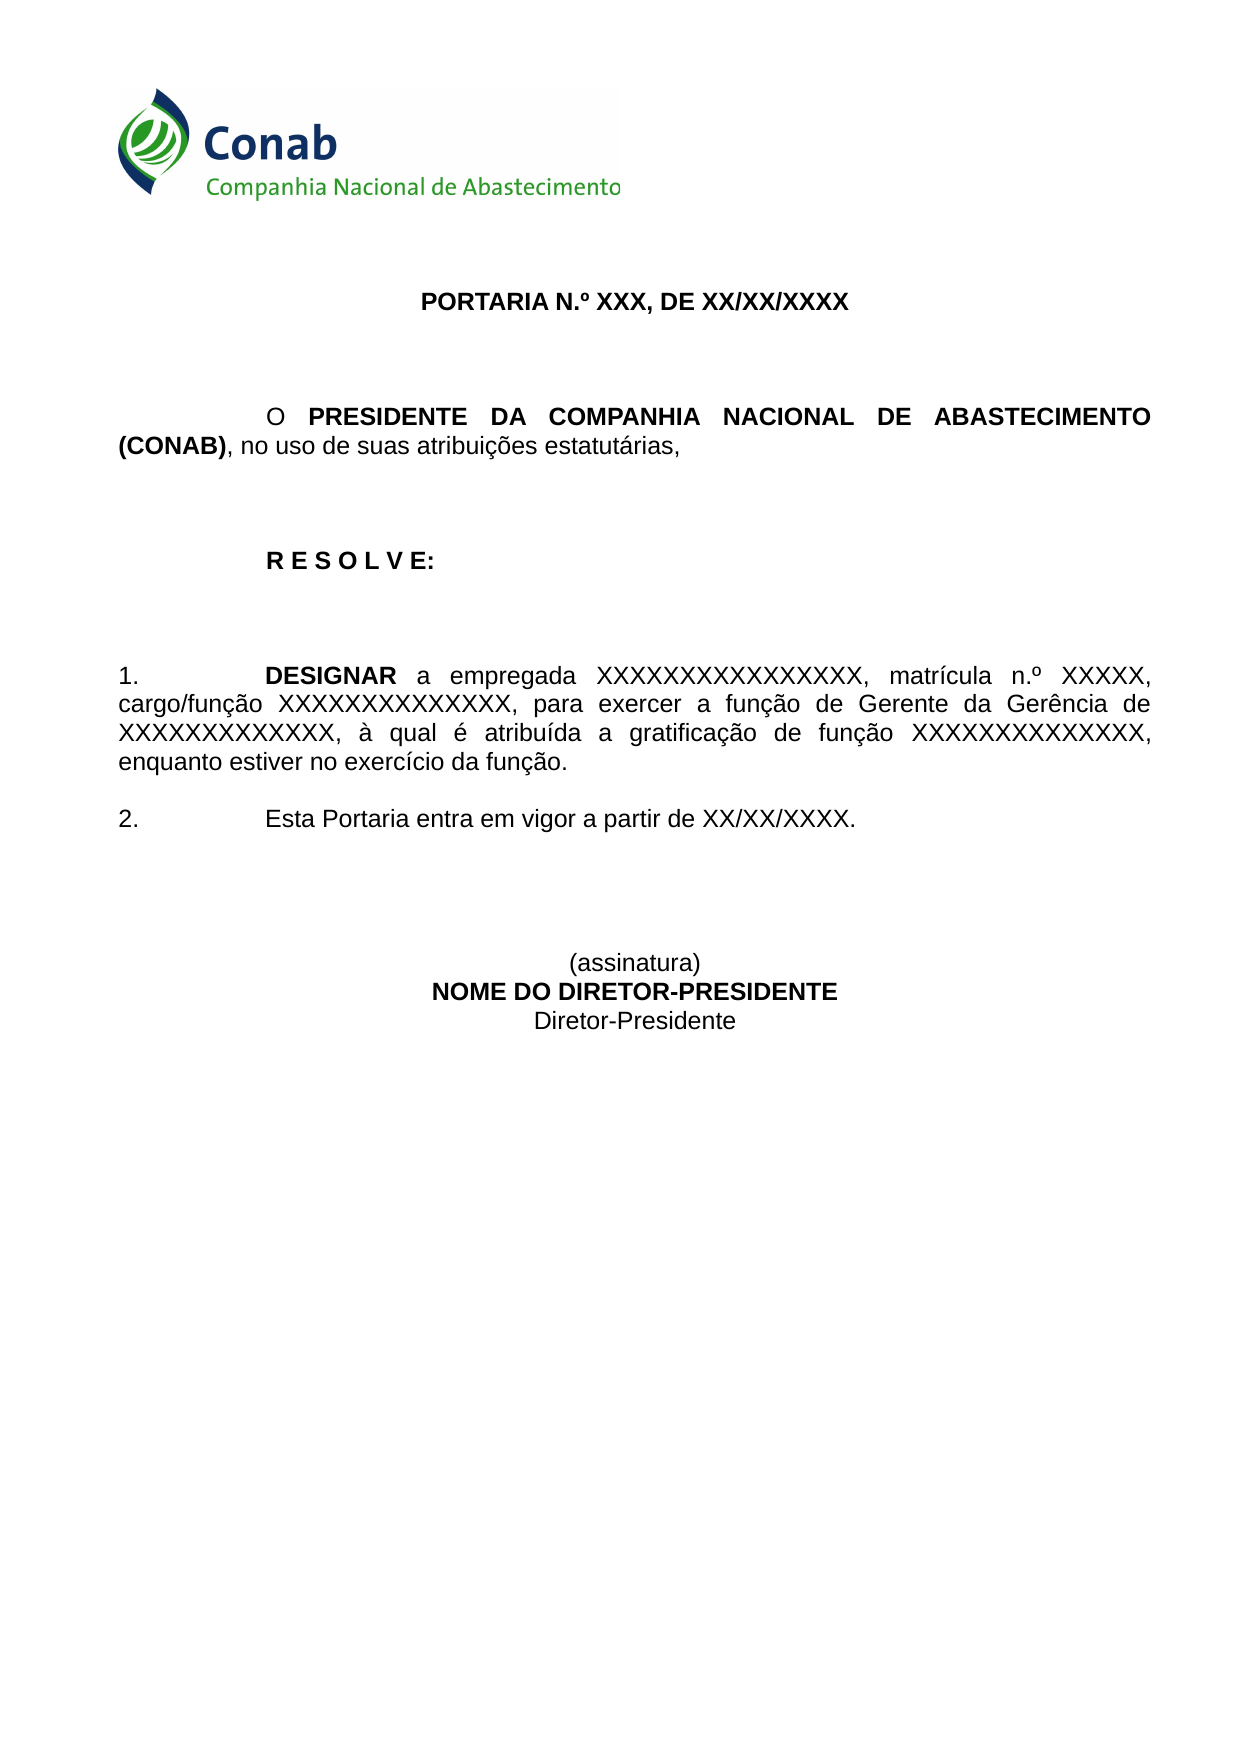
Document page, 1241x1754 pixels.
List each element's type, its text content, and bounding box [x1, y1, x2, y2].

text (assinatura) [118, 948, 1152, 977]
text NOME DO DIRETOR-PRESIDENTE [118, 977, 1152, 1006]
text 1. DESIGNAR a empregada XXXXXXXXXXXXXXXX, matrícula n.º XXXXX, cargo/função XXXXXXXXXXXXXX, para exercer a função de Gerente da Gerência de XXXXXXXXXXXXX, à qual é atribuída a gratificação de função XXXXXXXXXXXXXX, enquanto estiver no exercício da função. [118, 661, 1152, 776]
text PORTARIA N.º XXX, DE XX/XX/XXXX [118, 287, 1152, 316]
text R E S O L V E: [118, 546, 1152, 574]
picture [118, 88, 621, 201]
text 2. Esta Portaria entra em vigor a partir de XX/XX/XXXX. [118, 804, 1152, 833]
text Diretor-Presidente [118, 1006, 1152, 1034]
text O PRESIDENTE DA COMPANHIA NACIONAL DE ABASTECIMENTO (CONAB), no uso de suas atribuições estatutárias, [118, 402, 1152, 459]
